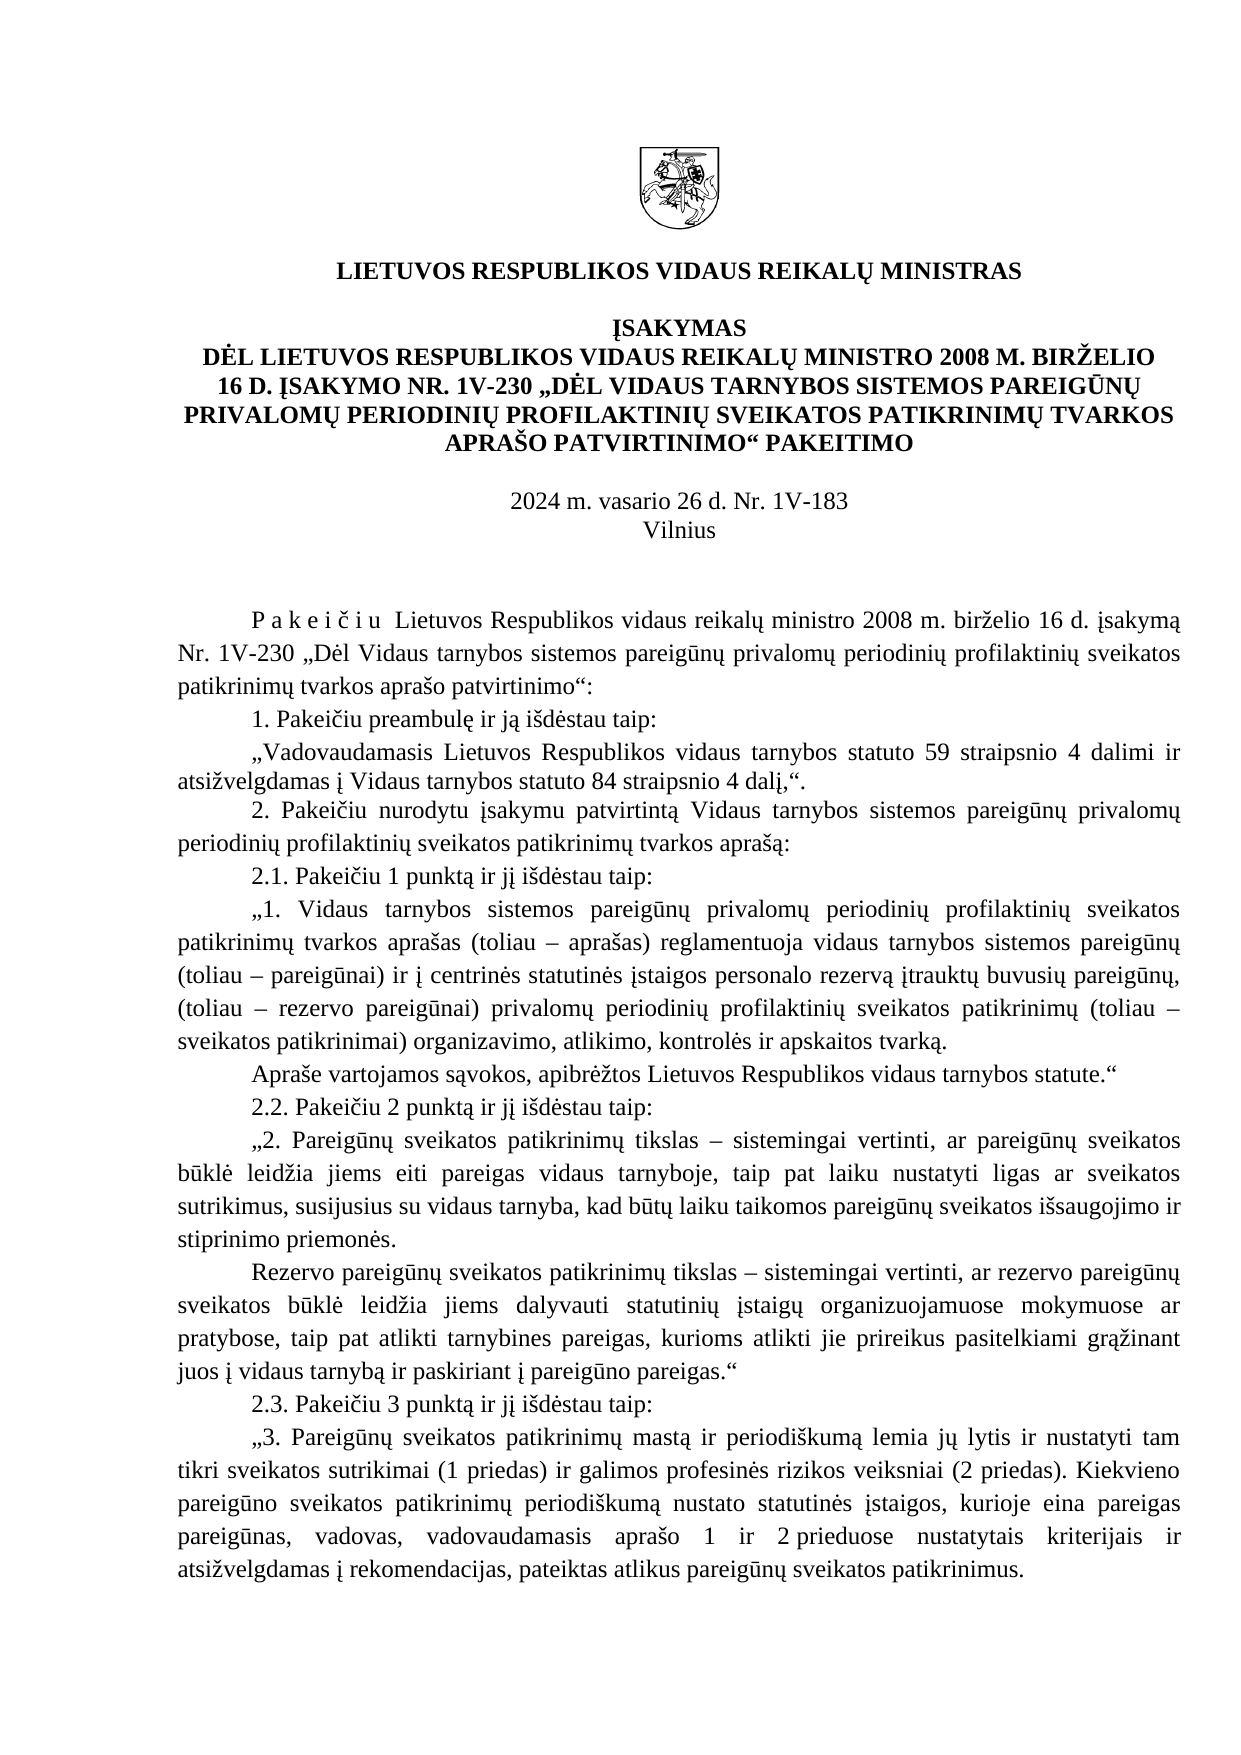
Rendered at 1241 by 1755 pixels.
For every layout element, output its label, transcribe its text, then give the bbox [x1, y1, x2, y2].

text Pakeičiu Lietuvos Respublikos vidaus reikalų ministro 2008 m. birželio 16 d. įsakymą Nr. 1V-230 „Dėl Vidaus tarnybos sistemos pareigūnų privalomų periodinių profilaktinių sveikatos patikrinimų tvarkos aprašo patvirtinimo“: [177, 605, 1181, 700]
text Vilnius [177, 515, 1181, 543]
text 1. Pakeičiu preambulę ir ją išdėstau taip: [177, 704, 1181, 733]
text DĖL LIETUVOS RESPUBLIKOS VIDAUS REIKALŲ MINISTRO 2008 M. BIRŽELIO 16 D. ĮSAKYMO NR. 1V-230 „DĖL VIDAUS TARNYBOS SISTEMOS PAREIGŪNŲ PRIVALOMŲ PERIODINIŲ PROFILAKTINIŲ SVEIKATOS PATIKRINIMŲ TVARKOS APRAŠO PATVIRTINIMO“ PAKEITIMO [177, 342, 1181, 457]
text 2.3. Pakeičiu 3 punktą ir jį išdėstau taip: [177, 1389, 1181, 1418]
text Rezervo pareigūnų sveikatos patikrinimų tikslas – sistemingai vertinti, ar rezervo pareigūnų sveikatos būklė leidžia jiems dalyvauti statutinių įstaigų organizuojamuose mokymuose ar pratybose, taip pat atlikti tarnybines pareigas, kurioms atlikti jie prireikus pasitelkiami grąžinant juos į vidaus tarnybą ir paskiriant į pareigūno pareigas.“ [177, 1257, 1181, 1385]
text 2. Pakeičiu nurodytu įsakymu patvirtintą Vidaus tarnybos sistemos pareigūnų privalomų periodinių profilaktinių sveikatos patikrinimų tvarkos aprašą: [177, 795, 1181, 857]
text 2.2. Pakeičiu 2 punktą ir jį išdėstau taip: [177, 1092, 1181, 1121]
text „3. Pareigūnų sveikatos patikrinimų mastą ir periodiškumą lemia jų lytis ir nustatyti tam tikri sveikatos sutrikimai (1 priedas) ir galimos profesinės rizikos veiksniai (2 priedas). Kiekvieno pareigūno sveikatos patikrinimų periodiškumą nustato statutinės įstaigos, kurioje eina pareigas pareigūnas, vadovas, vadovaudamasis aprašo 1 ir 2 prieduose nustatytais kriterijais ir atsižvelgdamas į rekomendacijas, pateiktas atlikus pareigūnų sveikatos patikrinimus. [177, 1422, 1181, 1583]
text Apraše vartojamos sąvokos, apibrėžtos Lietuvos Respublikos vidaus tarnybos statute.“ [177, 1059, 1181, 1088]
text LIETUVOS RESPUBLIKOS VIDAUS REIKALŲ MINISTRAS [177, 256, 1181, 285]
text ĮSAKYMAS [177, 313, 1181, 342]
text 2024 m. vasario 26 d. Nr. 1V-183 [177, 486, 1181, 515]
text 2.1. Pakeičiu 1 punktą ir jį išdėstau taip: [177, 861, 1181, 890]
text „Vadovaudamasis Lietuvos Respublikos vidaus tarnybos statuto 59 straipsnio 4 dalimi ir atsižvelgdamas į Vidaus tarnybos statuto 84 straipsnio 4 dalį,“. [177, 737, 1181, 795]
text „1. Vidaus tarnybos sistemos pareigūnų privalomų periodinių profilaktinių sveikatos patikrinimų tvarkos aprašas (toliau – aprašas) reglamentuoja vidaus tarnybos sistemos pareigūnų (toliau – pareigūnai) ir į centrinės statutinės įstaigos personalo rezervą įtrauktų buvusių pareigūnų, (toliau – rezervo pareigūnai) privalomų periodinių profilaktinių sveikatos patikrinimų (toliau – sveikatos patikrinimai) organizavimo, atlikimo, kontrolės ir apskaitos tvarką. [177, 894, 1181, 1055]
text „2. Pareigūnų sveikatos patikrinimų tikslas – sistemingai vertinti, ar pareigūnų sveikatos būklė leidžia jiems eiti pareigas vidaus tarnyboje, taip pat laiku nustatyti ligas ar sveikatos sutrikimus, susijusius su vidaus tarnyba, kad būtų laiku taikomos pareigūnų sveikatos išsaugojimo ir stiprinimo priemonės. [177, 1125, 1181, 1253]
